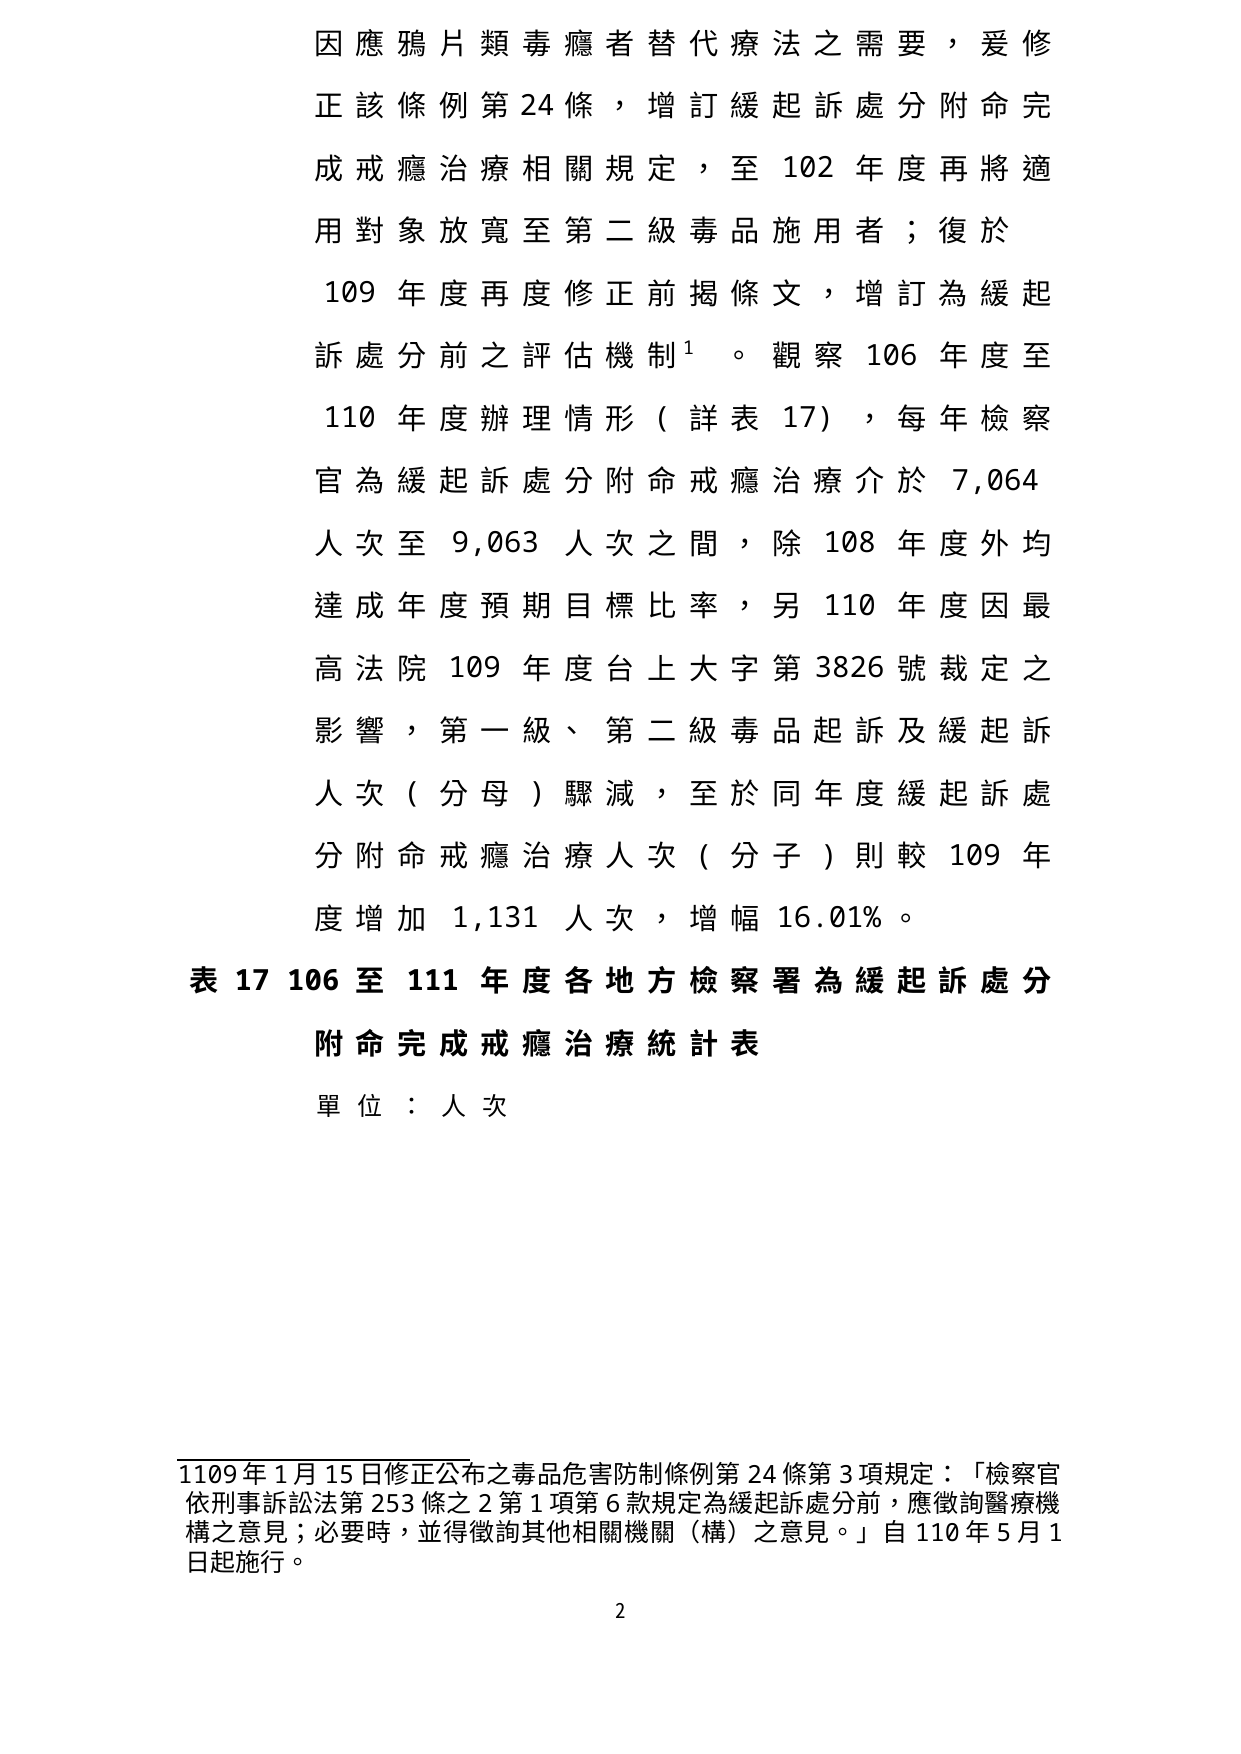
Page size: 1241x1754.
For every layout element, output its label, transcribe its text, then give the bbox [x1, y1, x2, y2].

text 表17 106至111年度各地方檢察署為緩起訴處分附命完成戒癮治療統計表 單位：人次 [183, 937, 1058, 1125]
text 109年1月15日修正公布之毒品危害防制條例第24條第3項規定：「檢察官依刑事訴訟法第253條之2第1項第6款規定為緩起訴處分前，應徵詢醫療機構之意見；必要時，並得徵詢其他相關機關（構）之意見。」自110年5月1日起施行。 [177, 1460, 1063, 1577]
text 因應鴉片類毒癮者替代療法之需要，爰修正該條例第24條，增訂緩起訴處分附命完成戒癮治療相關規定，至102年度再將適用對象放寬至第二級毒品施用者；復於109年度再度修正前揭條文，增訂為緩起訴處分前之評估機制。觀察106年度至110年度辦理情形(詳表17)，每年檢察官為緩起訴處分附命戒癮治療介於7,064人次至9,063人次之間，除108年度外均達成年度預期目標比率，另110年度因最高法院109年度台上大字第3826號裁定之影響，第一級、第二級毒品起訴及緩起訴人次(分母)驟減，至於同年度緩起訴處分附命戒癮治療人次(分子)則較109年度增加1,131人次，增幅16.01%。 [271, 0, 1058, 937]
